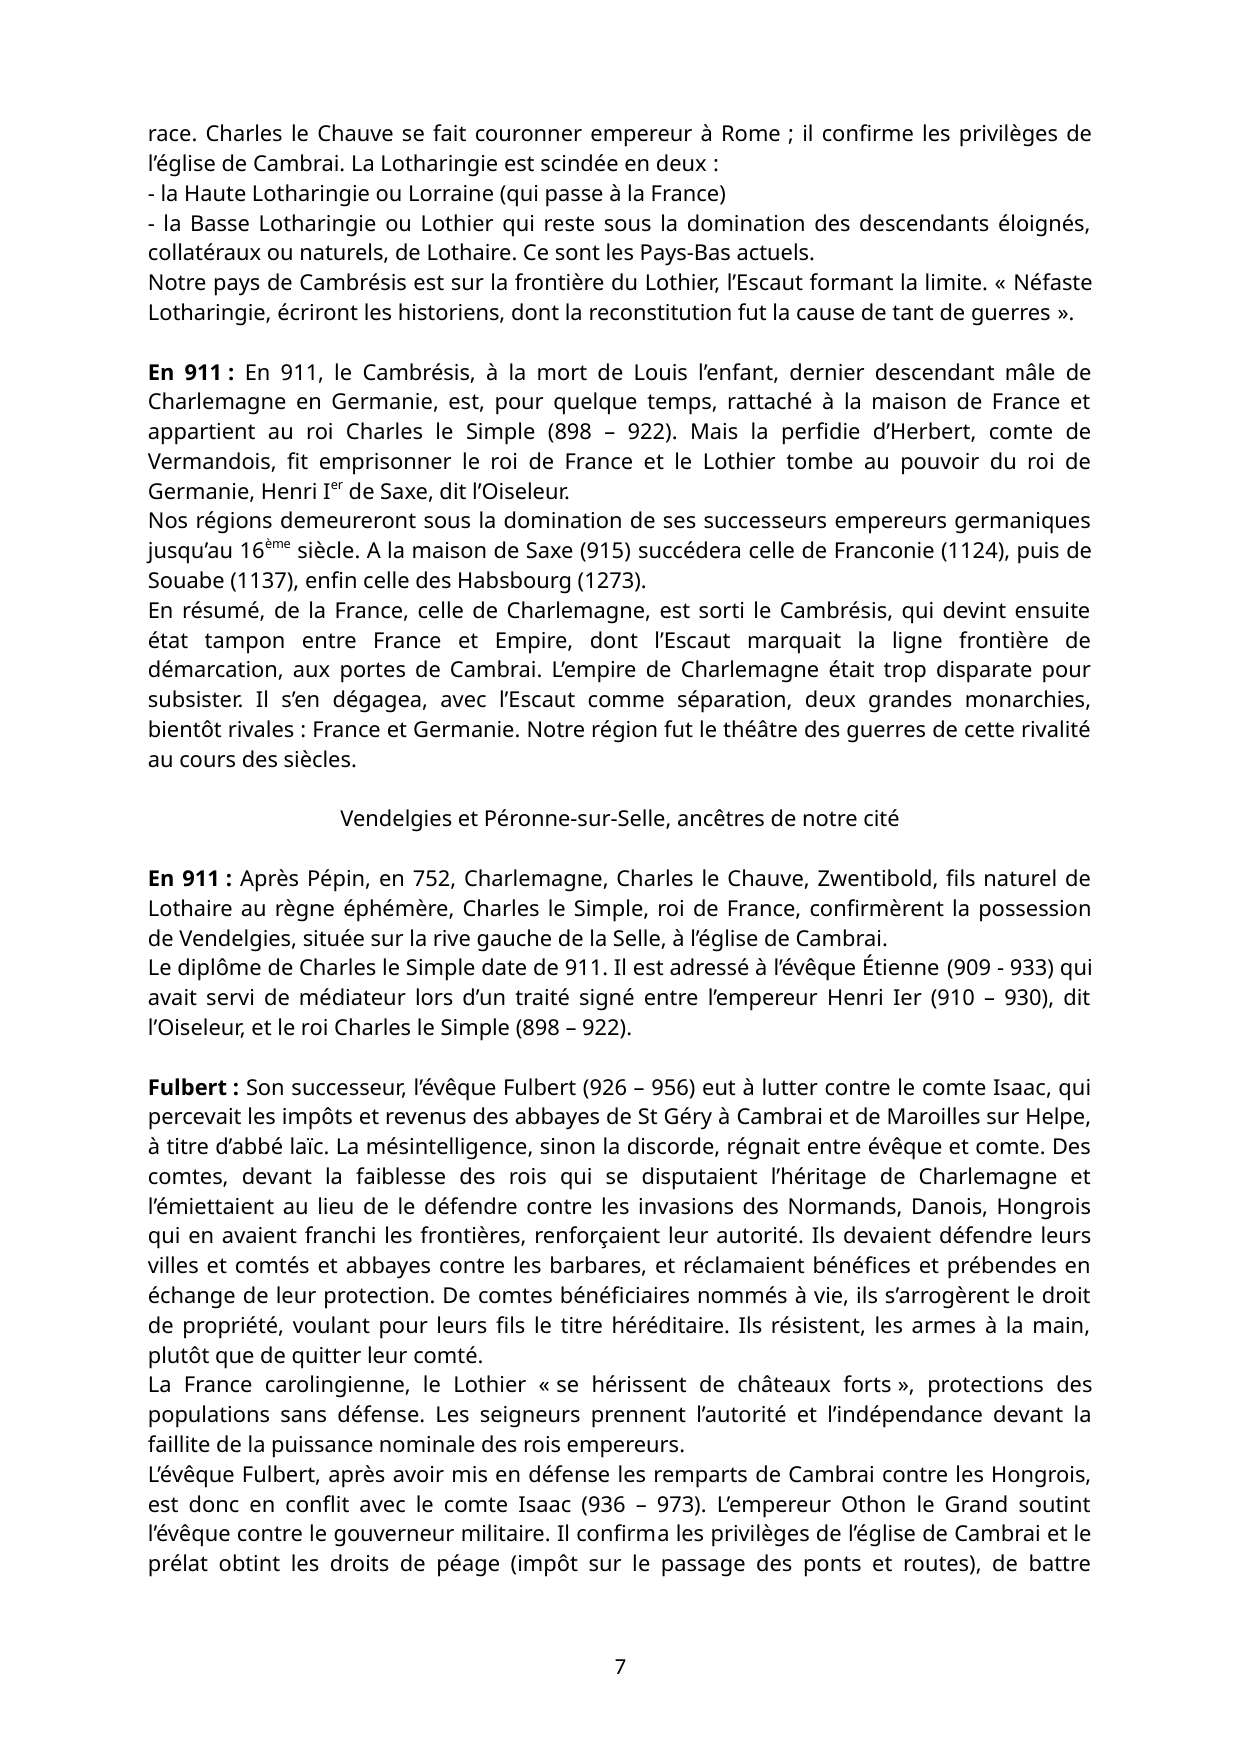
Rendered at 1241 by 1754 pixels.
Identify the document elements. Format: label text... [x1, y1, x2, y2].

text race. Charles le Chauve se fait couronner empereur à Rome ; il confirme les privilèges de l’église de Cambrai. La Lotharingie est scindée en deux : [148, 118, 1092, 178]
text Fulbert : Son successeur, l’évêque Fulbert (926 – 956) eut à lutter contre le comte Isaac, qui percevait les impôts et revenus des abbayes de St Géry à Cambrai et de Maroilles sur Helpe, à titre d’abbé laïc. La mésintelligence, sinon la discorde, régnait entre évêque et comte. Des comtes, devant la faiblesse des rois qui se disputaient l’héritage de Charlemagne et l’émiettaient au lieu de le défendre contre les invasions des Normands, Danois, Hongrois qui en avaient franchi les frontières, renforçaient leur autorité. Ils devaient défendre leurs villes et comtés et abbayes contre les barbares, et réclamaient bénéfices et prébendes en échange de leur protection. De comtes bénéficiaires nommés à vie, ils s’arrogèrent le droit de propriété, voulant pour leurs fils le titre héréditaire. Ils résistent, les armes à la main, plutôt que de quitter leur comté. [148, 1071, 1092, 1369]
text En 911 : Après Pépin, en 752, Charlemagne, Charles le Chauve, Zwentibold, fils naturel de Lothaire au règne éphémère, Charles le Simple, roi de France, confirmèrent la possession de Vendelgies, située sur la rive gauche de la Selle, à l’église de Cambrai. [148, 863, 1092, 952]
text En 911 : En 911, le Cambrésis, à la mort de Louis l’enfant, dernier descendant mâle de Charlemagne en Germanie, est, pour quelque temps, rattaché à la maison de France et appartient au roi Charles le Simple (898 – 922). Mais la perfidie d’Herbert, comte de Vermandois, fit emprisonner le roi de France et le Lothier tombe au pouvoir du roi de Germanie, Henri Ier de Saxe, dit l’Oiseleur. [148, 356, 1092, 505]
text Vendelgies et Péronne-sur-Selle, ancêtres de notre cité [148, 803, 1092, 833]
text L’évêque Fulbert, après avoir mis en défense les remparts de Cambrai contre les Hongrois, est donc en conflit avec le comte Isaac (936 – 973). L’empereur Othon le Grand soutint l’évêque contre le gouverneur militaire. Il confirma les privilèges de l’église de Cambrai et le prélat obtint les droits de péage (impôt sur le passage des ponts et routes), de battre [148, 1459, 1092, 1578]
text En résumé, de la France, celle de Charlemagne, est sorti le Cambrésis, qui devint ensuite état tampon entre France et Empire, dont l’Escaut marquait la ligne frontière de démarcation, aux portes de Cambrai. L’empire de Charlemagne était trop disparate pour subsister. Il s’en dégagea, avec l’Escaut comme séparation, deux grandes monarchies, bientôt rivales : France et Germanie. Notre région fut le théâtre des guerres de cette rivalité au cours des siècles. [148, 595, 1092, 773]
text Nos régions demeureront sous la domination de ses successeurs empereurs germaniques jusqu’au 16ème siècle. A la maison de Saxe (915) succédera celle de Franconie (1124), puis de Souabe (1137), enfin celle des Habsbourg (1273). [148, 505, 1092, 595]
text Notre pays de Cambrésis est sur la frontière du Lothier, l’Escaut formant la limite. « Néfaste Lotharingie, écriront les historiens, dont la reconstitution fut la cause de tant de guerres ». [148, 267, 1092, 327]
text - la Basse Lotharingie ou Lothier qui reste sous la domination des descendants éloignés, collatéraux ou naturels, de Lothaire. Ce sont les Pays-Bas actuels. [148, 207, 1092, 267]
text - la Haute Lotharingie ou Lorraine (qui passe à la France) [148, 178, 1092, 207]
text Le diplôme de Charles le Simple date de 911. Il est adressé à l’évêque Étienne (909 - 933) qui avait servi de médiateur lors d’un traité signé entre l’empereur Henri Ier (910 – 930), dit l’Oiseleur, et le roi Charles le Simple (898 – 922). [148, 952, 1092, 1042]
text La France carolingienne, le Lothier « se hérissent de châteaux forts », protections des populations sans défense. Les seigneurs prennent l’autorité et l’indépendance devant la faillite de la puissance nominale des rois empereurs. [148, 1369, 1092, 1459]
